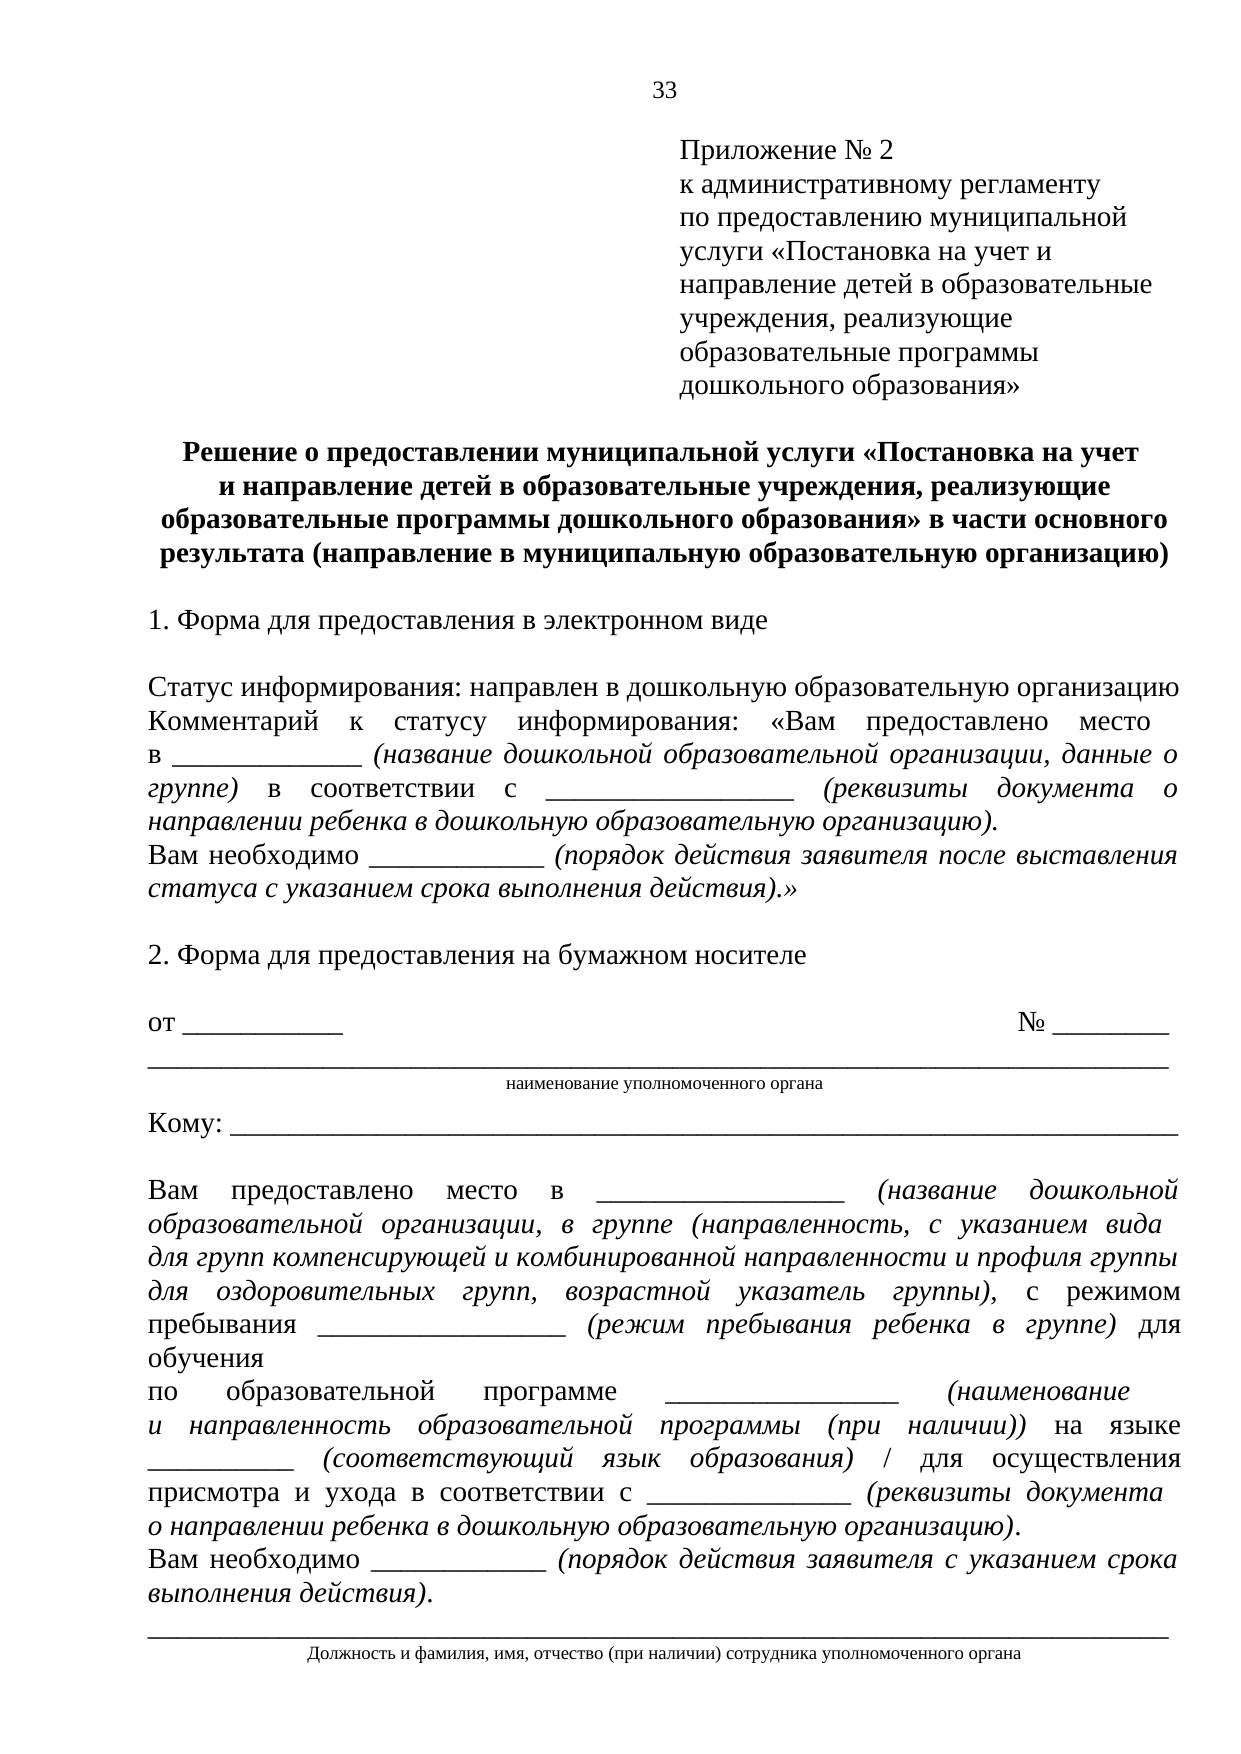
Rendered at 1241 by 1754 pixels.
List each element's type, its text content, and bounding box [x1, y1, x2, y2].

text 2. Форма для предоставления на бумажном носителе [148, 937, 1181, 971]
text Решение о предоставлении муниципальной услуги «Постановка на учет и направление детей в образовательные учреждения, реализующие образовательные программы дошкольного образования» в части основного результата (направление в муниципальную образовательную организацию) [148, 434, 1181, 568]
text Вам необходимо ____________ (порядок действия заявителя после выставления статуса с указанием срока выполнения действия).» [148, 837, 1181, 904]
text Приложение № 2 [679, 132, 1181, 166]
text Статус информирования: направлен в дошкольную образовательную организацию [148, 669, 1181, 703]
text ______________________________________________________________________ [148, 1608, 1181, 1642]
text Вам предоставлено место в _________________ (название дошкольной образовательной организации, в группе (направленность, с указанием вида для групп компенсирующей и комбинированной направленности и профиля группы для оздоровительных групп, возрастной указатель группы), с режимом пребывания _________________ (режим пребывания ребенка в группе) для обучения по образовательной программе ________________ (наименование и направленность образовательной программы (при наличии)) на языке __________ (соответствующий язык образования) / для осуществления присмотра и ухода в соответствии с ______________ (реквизиты документа о направлении ребенка в дошкольную образовательную организацию). [148, 1172, 1181, 1541]
text по предоставлению муниципальной услуги «Постановка на учет и направление детей в образовательные учреждения, реализующие образовательные программы дошкольного образования» [679, 199, 1181, 401]
text Кому: _________________________________________________________________ [148, 1105, 1181, 1139]
text от ___________ № ________ [148, 1004, 1181, 1038]
text Должность и фамилия, имя, отчество (при наличии) сотрудника уполномоченного органа [148, 1642, 1181, 1675]
text к административному регламенту [679, 166, 1181, 199]
text 1. Форма для предоставления в электронном виде [148, 602, 1181, 636]
text наименование уполномоченного органа [148, 1072, 1181, 1105]
text Вам необходимо ____________ (порядок действия заявителя с указанием срока выполнения действия). [148, 1541, 1181, 1608]
text ______________________________________________________________________ [148, 1038, 1181, 1072]
text Комментарий к статусу информирования: «Вам предоставлено место в _____________ (название дошкольной образовательной организации, данные о группе) в соответствии с _________________ (реквизиты документа о направлении ребенка в дошкольную образовательную организацию). [148, 703, 1181, 837]
